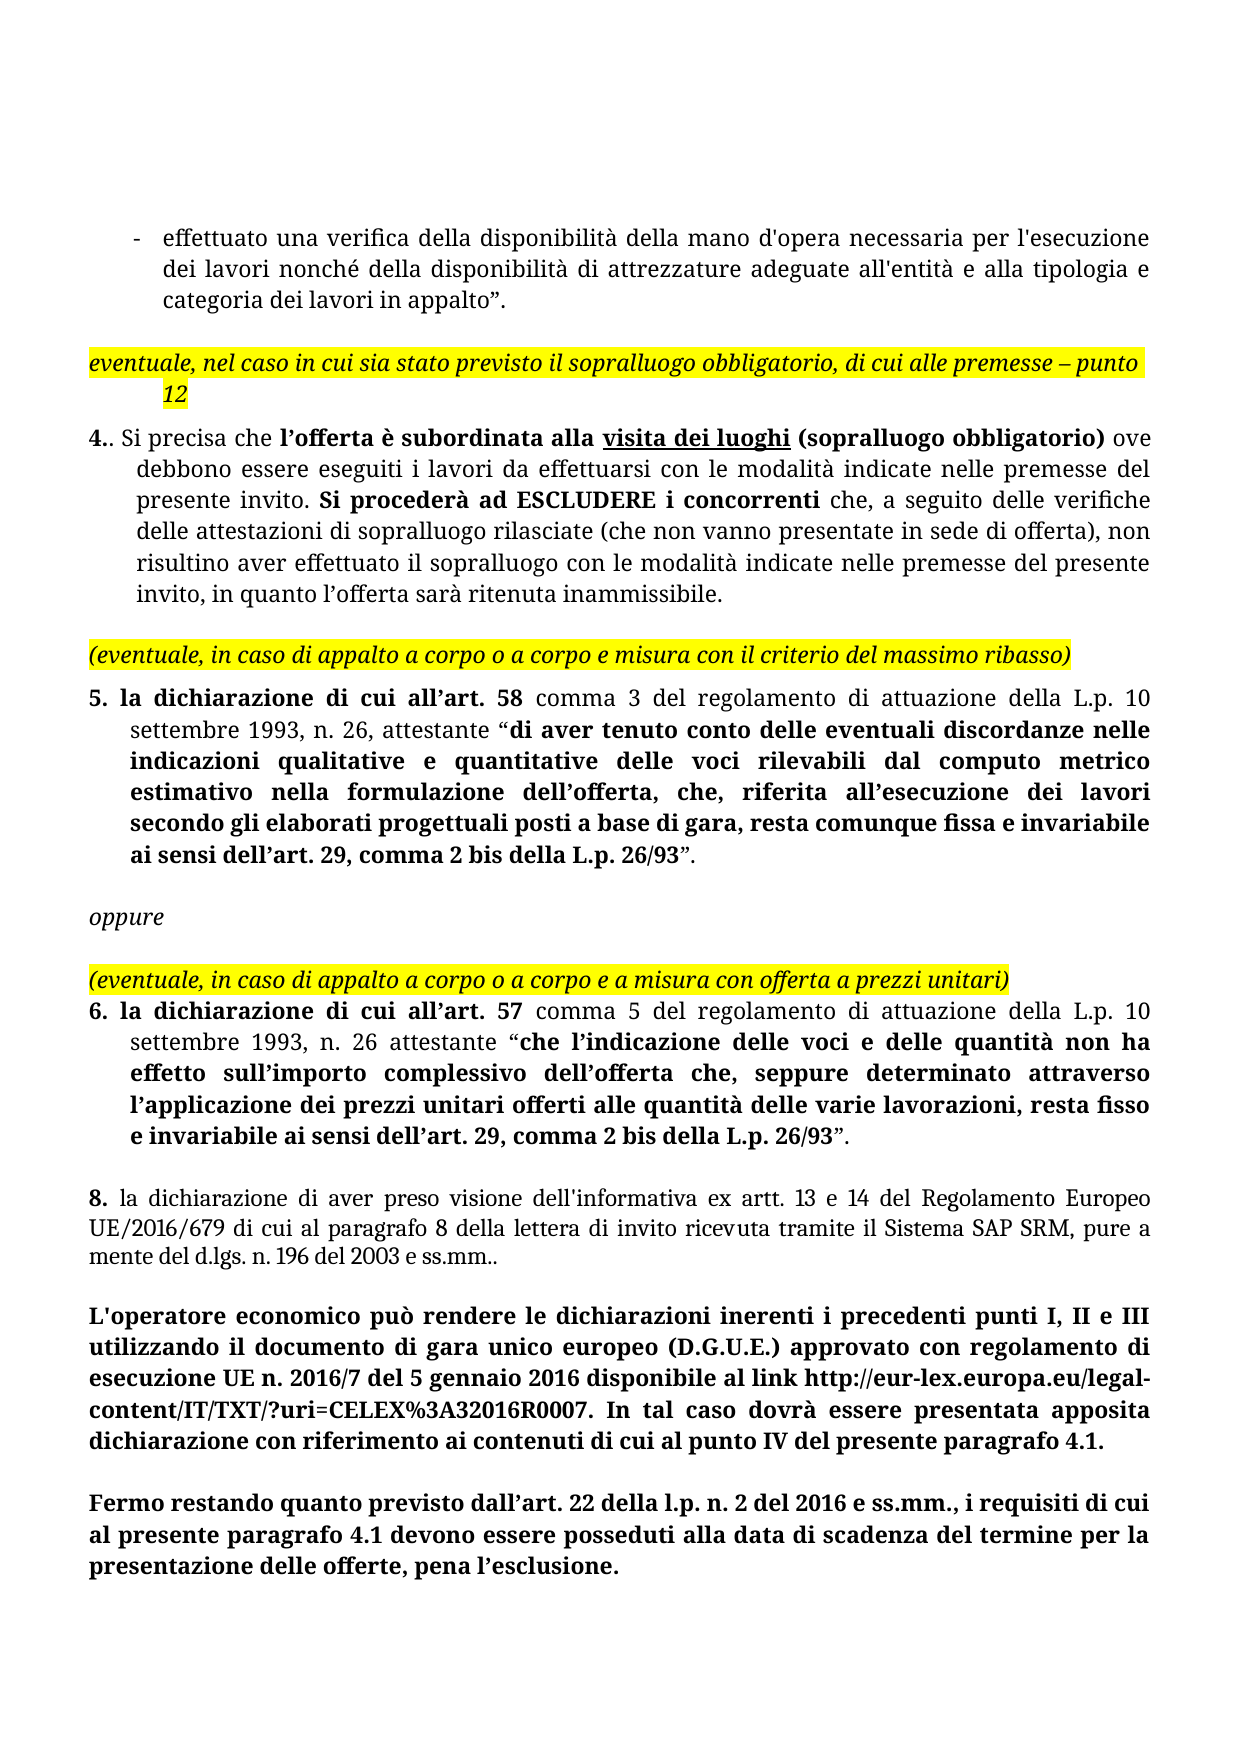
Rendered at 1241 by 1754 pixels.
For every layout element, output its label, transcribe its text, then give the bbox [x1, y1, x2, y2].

text eventuale, nel caso in cui sia stato previsto il sopralluogo obbligatorio, di cui alle premesse – punto 12 [89, 347, 1152, 409]
text 5. la dichiarazione di cui all’art. 58 comma 3 del regolamento di attuazione della L.p. 10 settembre 1993, n. 26, attestante “di aver tenuto conto delle eventuali discordanze nelle indicazioni qualitative e quantitative delle voci rilevabili dal computo metrico estimativo nella formulazione dell’offerta, che, riferita all’esecuzione dei lavori secondo gli elaborati progettuali posti a base di gara, resta comunque fissa e invariabile ai sensi dell’art. 29, comma 2 bis della L.p. 26/93”. [89, 682, 1152, 870]
text 6. la dichiarazione di cui all’art. 57 comma 5 del regolamento di attuazione della L.p. 10 settembre 1993, n. 26 attestante “che l’indicazione delle voci e delle quantità non ha effetto sull’importo complessivo dell’offerta che, seppure determinato attraverso l’applicazione dei prezzi unitari offerti alle quantità delle varie lavorazioni, resta fisso e invariabile ai sensi dell’art. 29, comma 2 bis della L.p. 26/93”. [89, 995, 1152, 1151]
text (eventuale, in caso di appalto a corpo o a corpo e misura con il criterio del massimo ribasso) [89, 638, 1152, 670]
text 8. la dichiarazione di aver preso visione dell'informativa ex artt. 13 e 14 del Regolamento Europeo UE/2016/679 di cui al paragrafo 8 della lettera di invito ricevuta tramite il Sistema SAP SRM, pure a mente del d.lgs. n. 196 del 2003 e ss.mm.. [89, 1182, 1152, 1271]
text Fermo restando quanto previsto dall’art. 22 della l.p. n. 2 del 2016 e ss.mm., i requisiti di cui al presente paragrafo 4.1 devono essere posseduti alla data di scadenza del termine per la presentazione delle offerte, pena l’esclusione. [89, 1487, 1152, 1581]
text oppure [89, 901, 1152, 932]
text - effettuato una verifica della disponibilità della mano d'opera necessaria per l'esecuzione dei lavori nonché della disponibilità di attrezzature adeguate all'entità e alla tipologia e categoria dei lavori in appalto”. [133, 222, 1152, 315]
text L'operatore economico può rendere le dichiarazioni inerenti i precedenti punti I, II e III utilizzando il documento di gara unico europeo (D.G.U.E.) approvato con regolamento di esecuzione UE n. 2016/7 del 5 gennaio 2016 disponibile al link http://eur-lex.europa.eu/legal-content/IT/TXT/?uri=CELEX%3A32016R0007. In tal caso dovrà essere presentata apposita dichiarazione con riferimento ai contenuti di cui al punto IV del presente paragrafo 4.1. [89, 1300, 1152, 1456]
text (eventuale, in caso di appalto a corpo o a corpo e a misura con offerta a prezzi unitari) [89, 963, 1152, 995]
text 4.. Si precisa che l’offerta è subordinata alla visita dei luoghi (sopralluogo obbligatorio) ove debbono essere eseguiti i lavori da effettuarsi con le modalità indicate nelle premesse del presente invito. Si procederà ad ESCLUDERE i concorrenti che, a seguito delle verifiche delle attestazioni di sopralluogo rilasciate (che non vanno presentate in sede di offerta), non risultino aver effettuato il sopralluogo con le modalità indicate nelle premesse del presente invito, in quanto l’offerta sarà ritenuta inammissibile. [89, 422, 1152, 609]
